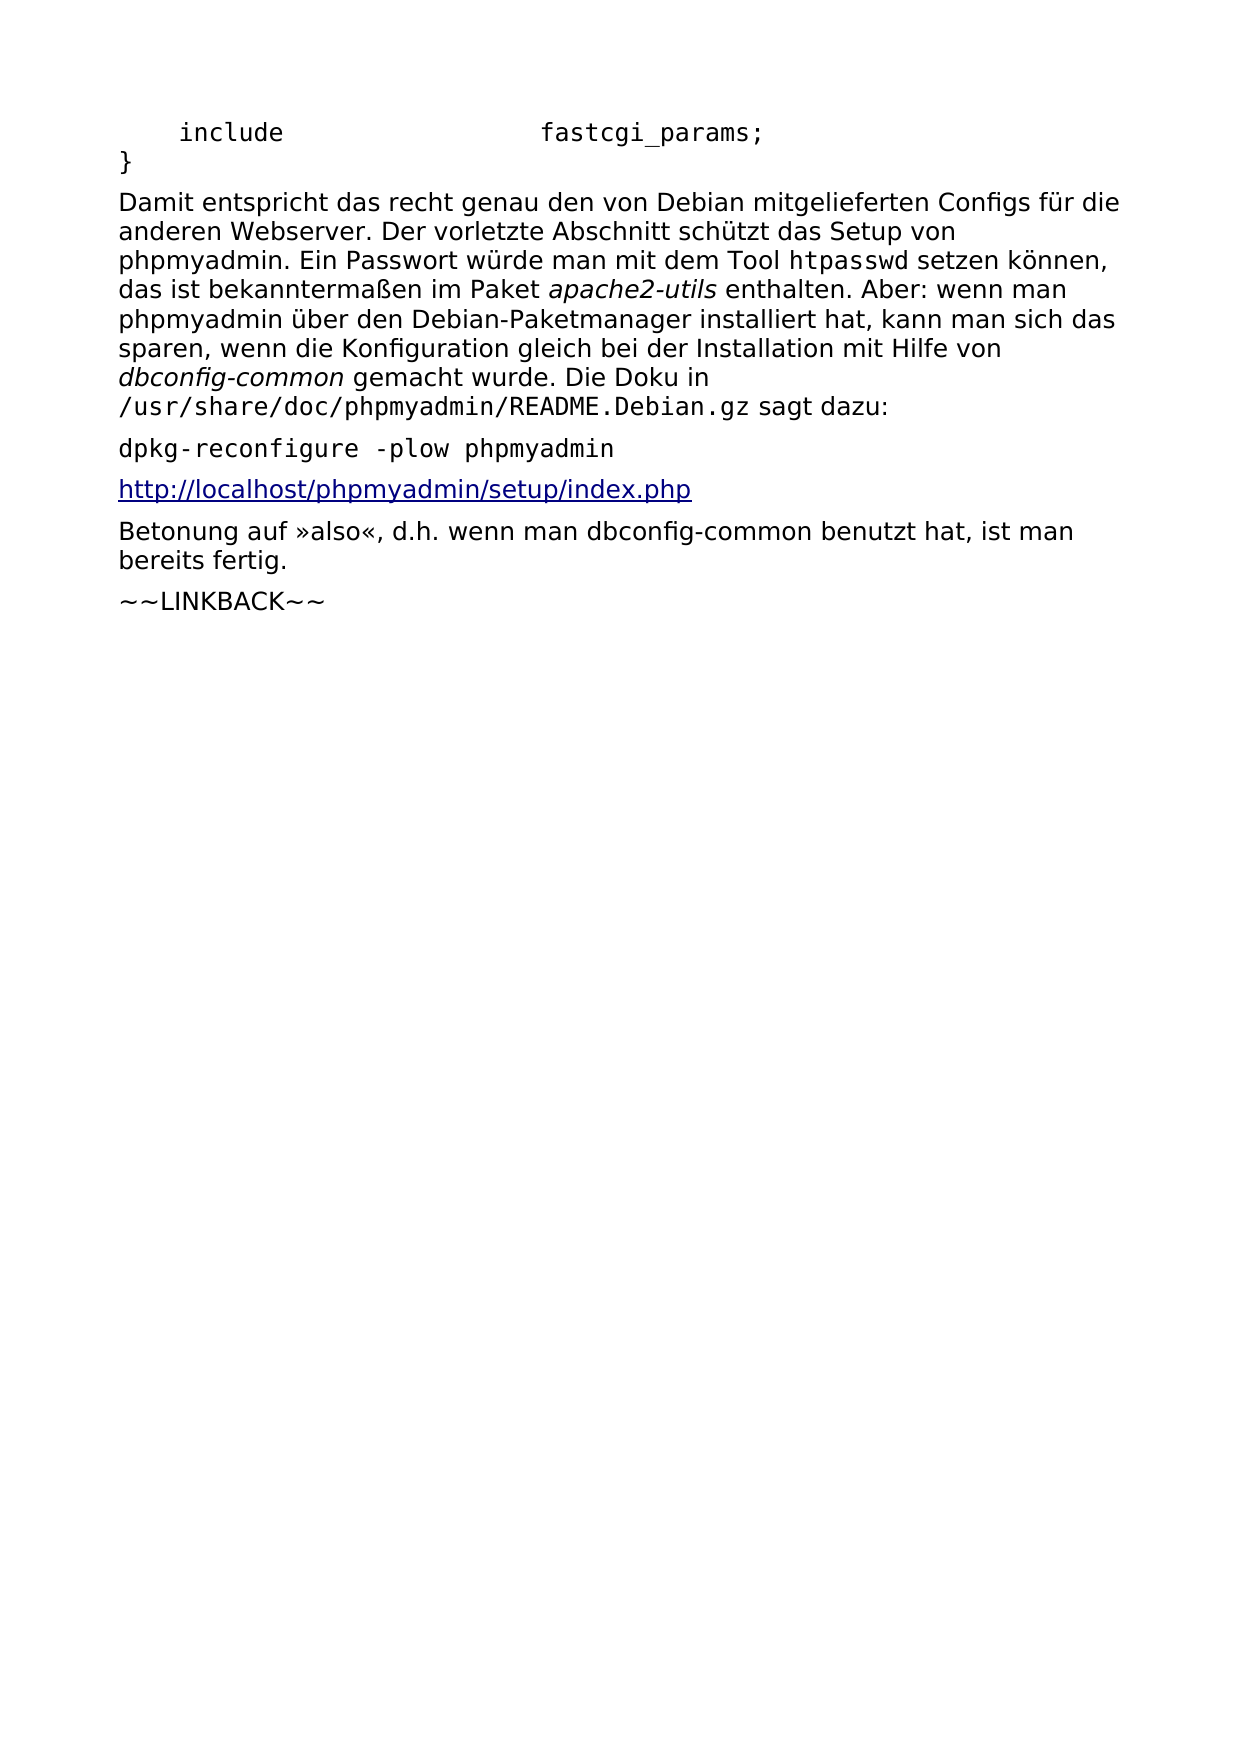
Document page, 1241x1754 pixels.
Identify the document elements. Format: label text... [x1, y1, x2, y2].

text Damit entspricht das recht genau den von Debian mitgelieferten Configs für die anderen Webserver. Der vorletzte Abschnitt schützt das Setup von phpmyadmin. Ein Passwort würde man mit dem Tool htpasswd setzen können, das ist bekanntermaßen im Paket apache2-utils enthalten. Aber: wenn man phpmyadmin über den Debian-Paketmanager installiert hat, kann man sich das sparen, wenn die Konfiguration gleich bei der Installation mit Hilfe von dbconfig-common gemacht wurde. Die Doku in /usr/share/doc/phpmyadmin/README.Debian.gz sagt dazu: [118, 188, 1122, 422]
text dpkg-reconfigure -plow phpmyadmin [118, 434, 1122, 463]
text http://localhost/phpmyadmin/setup/index.php [118, 475, 1122, 504]
text include fastcgi_params; } [118, 118, 1122, 176]
text Betonung auf »also«, d.h. wenn man dbconfig-common benutzt hat, ist man bereits fertig. [118, 517, 1122, 575]
text ~~LINKBACK~~ [118, 587, 1122, 617]
